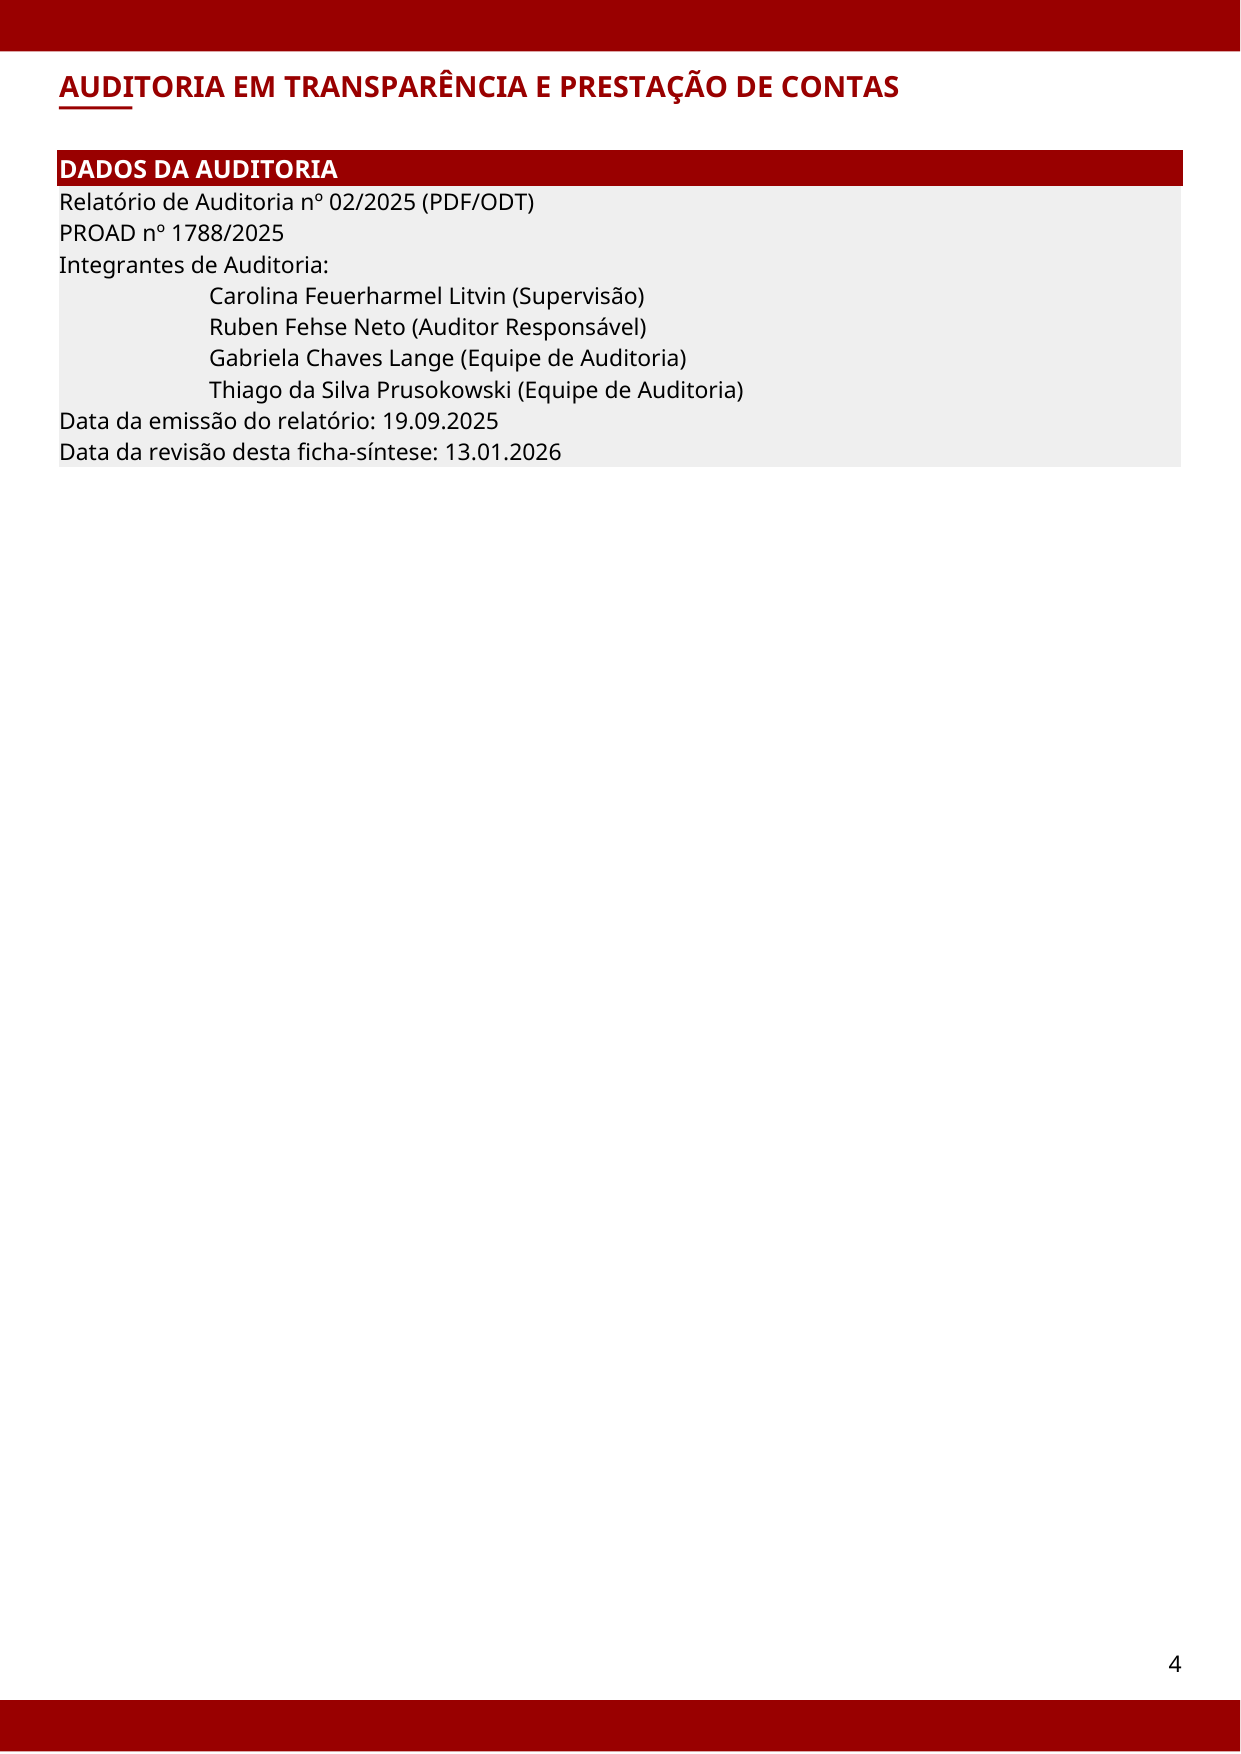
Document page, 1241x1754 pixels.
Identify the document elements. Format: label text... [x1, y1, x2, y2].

text PROAD nº 1788/2025 [59, 217, 1181, 249]
text Data da revisão desta ficha-síntese: 13.01.2026 [59, 436, 1181, 467]
subtitle DADOS DA AUDITORIA [57, 150, 1183, 186]
text Integrantes de Auditoria: Carolina Feuerharmel Litvin (Supervisão) Ruben Fehse Neto (Auditor Responsável) Gabriela Chaves Lange (Equipe de Auditoria) Thiago da Silva Prusokowski (Equipe de Auditoria) [59, 249, 1181, 405]
text Relatório de Auditoria nº 02/2025 (PDF/ODT) [59, 186, 1181, 217]
text Data da emissão do relatório: 19.09.2025 [59, 405, 1181, 436]
